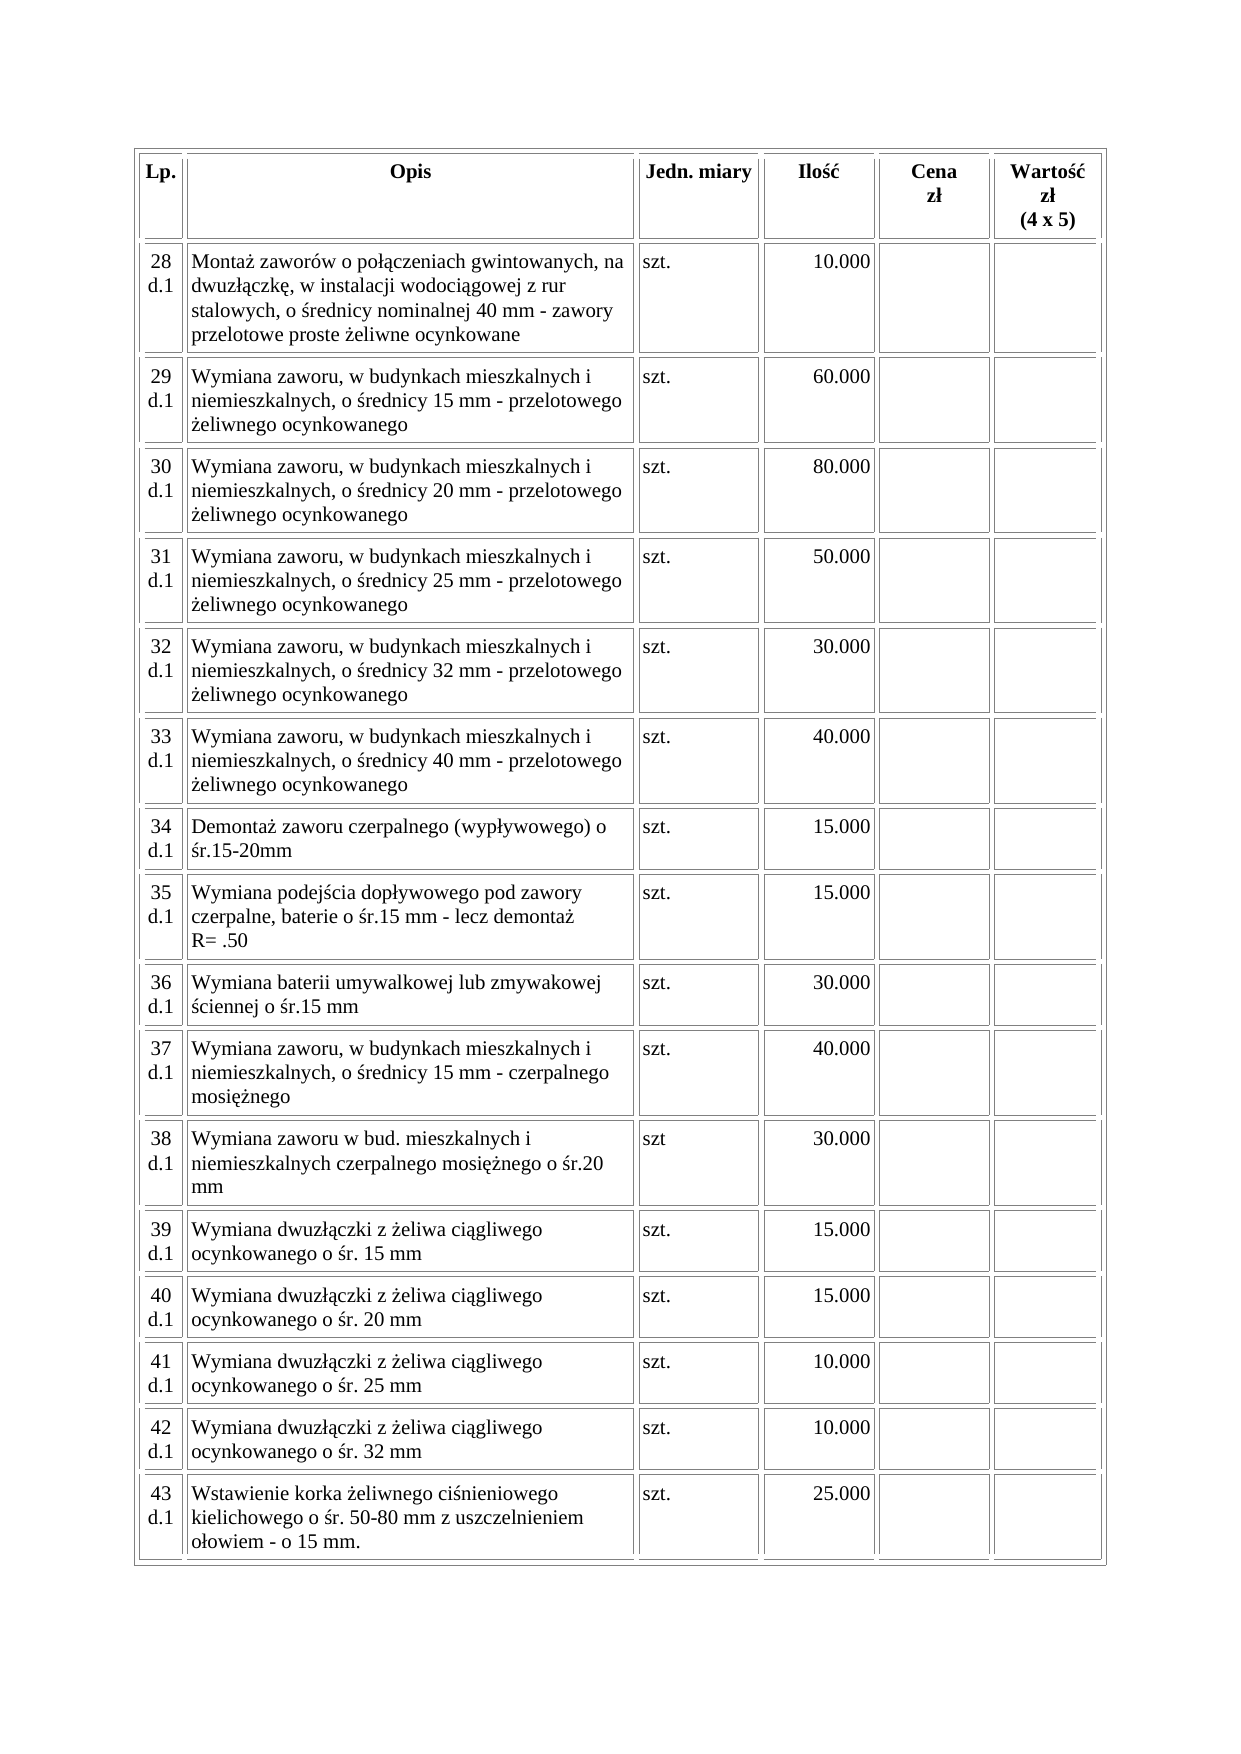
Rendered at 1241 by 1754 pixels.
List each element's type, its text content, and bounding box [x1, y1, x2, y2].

table_cell 30 d.1 [137, 442, 185, 532]
table_cell 30.000 [761, 622, 876, 712]
table_cell 35 d.1 [137, 869, 185, 958]
table_cell [880, 539, 989, 622]
table_cell 43 d.1 [137, 1469, 185, 1559]
table_cell 30.000 [761, 959, 876, 1024]
table_cell szt. [636, 238, 761, 352]
table_cell 60.000 [761, 352, 876, 442]
table_cell [880, 965, 989, 1024]
table_cell 36 d.1 [137, 959, 185, 1024]
table_cell [876, 1271, 992, 1337]
table_cell 42 d.1 [137, 1403, 185, 1469]
table_cell szt. [636, 1337, 761, 1403]
table_cell Montaż zaworów o połączeniach gwintowanych, na dwuzłączkę, w instalacji wodociągowej z rur stalowych, o średnicy nominalnej 40 mm - zawory przelotowe proste żeliwne ocynkowane [185, 238, 636, 352]
table_cell 15.000 [761, 869, 876, 958]
table_cell [880, 1343, 989, 1403]
table_cell 15.000 [761, 1271, 876, 1337]
table_cell 30.000 [761, 1115, 876, 1205]
table_header Jedn. miary [636, 149, 761, 238]
table_header Lp. [137, 149, 185, 238]
table_cell [876, 959, 992, 1024]
table_cell 39 d.1 [137, 1205, 185, 1271]
table_cell [880, 809, 989, 868]
table_cell [876, 1469, 992, 1559]
table_cell Wymiana dwuzłączki z żeliwa ciągliwego ocynkowanego o śr. 15 mm [185, 1205, 636, 1271]
table_cell 15.000 [761, 803, 876, 868]
table_cell Wymiana dwuzłączki z żeliwa ciągliwego ocynkowanego o śr. 32 mm [185, 1403, 636, 1469]
table_cell szt. [636, 959, 761, 1024]
table_cell [880, 629, 989, 712]
table_cell [992, 803, 1103, 868]
table_cell 34 d.1 [137, 803, 185, 868]
table_cell [992, 622, 1103, 712]
table_cell 29 d.1 [137, 352, 185, 442]
table_cell [876, 352, 992, 442]
table_cell [880, 719, 989, 802]
table_cell [876, 1025, 992, 1115]
table_cell Wymiana dwuzłączki z żeliwa ciągliwego ocynkowanego o śr. 25 mm [185, 1337, 636, 1403]
table_header Opis [185, 149, 636, 238]
table_cell szt. [636, 869, 761, 958]
table_cell 10.000 [761, 1403, 876, 1469]
table_cell 10.000 [761, 1337, 876, 1403]
table_cell 40.000 [761, 712, 876, 802]
table_cell [992, 1271, 1103, 1337]
table_cell [992, 352, 1103, 442]
table_cell Wymiana baterii umywalkowej lub zmywakowej ściennej o śr.15 mm [185, 959, 636, 1024]
table_cell [880, 1211, 989, 1271]
table_cell [876, 1337, 992, 1403]
table_cell [992, 1337, 1103, 1403]
table_cell [992, 532, 1103, 622]
table_cell [876, 1403, 992, 1469]
table_cell Wymiana zaworu, w budynkach mieszkalnych i niemieszkalnych, o średnicy 32 mm - przelotowego żeliwnego ocynkowanego [185, 622, 636, 712]
table_cell Wymiana dwuzłączki z żeliwa ciągliwego ocynkowanego o śr. 20 mm [185, 1271, 636, 1337]
table_cell szt. [636, 1271, 761, 1337]
table_cell [876, 532, 992, 622]
table_cell szt. [636, 1205, 761, 1271]
table_cell [876, 803, 992, 868]
table_cell szt. [636, 622, 761, 712]
table_cell 50.000 [761, 532, 876, 622]
table_cell [992, 1403, 1103, 1469]
table_cell 28 d.1 [137, 238, 185, 352]
table_cell [880, 1121, 989, 1205]
table_cell [876, 869, 992, 958]
table_cell 37 d.1 [137, 1025, 185, 1115]
table_cell szt. [636, 1403, 761, 1469]
table_cell szt [636, 1115, 761, 1205]
table_cell [992, 712, 1103, 802]
table_cell Wstawienie korka żeliwnego ciśnieniowego kielichowego o śr. 50-80 mm z uszczelnieniem ołowiem - o 15 mm. [185, 1469, 636, 1559]
table_cell Wymiana zaworu w bud. mieszkalnych i niemieszkalnych czerpalnego mosiężnego o śr.20 mm [185, 1115, 636, 1205]
table_cell 80.000 [761, 442, 876, 532]
table_cell 31 d.1 [137, 532, 185, 622]
table_cell Wymiana podejścia dopływowego pod zawory czerpalne, baterie o śr.15 mm - lecz demontaż R= .50 [185, 869, 636, 958]
table_cell [876, 1115, 992, 1205]
table_header Ilość [761, 149, 876, 238]
table_cell [992, 959, 1103, 1024]
table_cell [880, 875, 989, 958]
table_cell szt. [636, 1025, 761, 1115]
table_cell 25.000 [761, 1469, 876, 1559]
table_cell [880, 1277, 989, 1337]
table_cell 41 d.1 [137, 1337, 185, 1403]
table_cell [876, 238, 992, 352]
table_cell Wymiana zaworu, w budynkach mieszkalnych i niemieszkalnych, o średnicy 15 mm - przelotowego żeliwnego ocynkowanego [185, 352, 636, 442]
table_cell [880, 1031, 989, 1115]
table_cell 40 d.1 [137, 1271, 185, 1337]
table_cell szt. [636, 1469, 761, 1559]
table_header Cena zł [876, 149, 992, 238]
table_cell 40.000 [761, 1025, 876, 1115]
table_cell szt. [636, 352, 761, 442]
table_cell Wymiana zaworu, w budynkach mieszkalnych i niemieszkalnych, o średnicy 40 mm - przelotowego żeliwnego ocynkowanego [185, 712, 636, 802]
table_header Wartość zł (4 x 5) [992, 149, 1103, 238]
table_cell szt. [636, 532, 761, 622]
table_cell 38 d.1 [137, 1115, 185, 1205]
table_cell [992, 442, 1103, 532]
table_cell [880, 1409, 989, 1469]
table_cell 32 d.1 [137, 622, 185, 712]
table_cell [992, 1025, 1103, 1115]
table_cell [880, 244, 989, 352]
table_cell [876, 442, 992, 532]
table_cell [992, 869, 1103, 958]
table_cell Wymiana zaworu, w budynkach mieszkalnych i niemieszkalnych, o średnicy 20 mm - przelotowego żeliwnego ocynkowanego [185, 442, 636, 532]
table_cell szt. [636, 712, 761, 802]
table_cell [992, 1115, 1103, 1205]
table_cell [992, 1205, 1103, 1271]
table_cell [992, 1469, 1103, 1559]
table_cell [876, 622, 992, 712]
table_cell 10.000 [761, 238, 876, 352]
table_cell szt. [636, 803, 761, 868]
table_cell Wymiana zaworu, w budynkach mieszkalnych i niemieszkalnych, o średnicy 15 mm - czerpalnego mosiężnego [185, 1025, 636, 1115]
table_cell [880, 358, 989, 442]
table_cell [880, 449, 989, 532]
table_cell [876, 1205, 992, 1271]
table_cell Demontaż zaworu czerpalnego (wypływowego) o śr.15-20mm [185, 803, 636, 868]
table_cell [992, 238, 1103, 352]
table_cell 33 d.1 [137, 712, 185, 802]
table_cell szt. [636, 442, 761, 532]
table_cell 15.000 [761, 1205, 876, 1271]
table_cell Wymiana zaworu, w budynkach mieszkalnych i niemieszkalnych, o średnicy 25 mm - przelotowego żeliwnego ocynkowanego [185, 532, 636, 622]
table_cell [876, 712, 992, 802]
